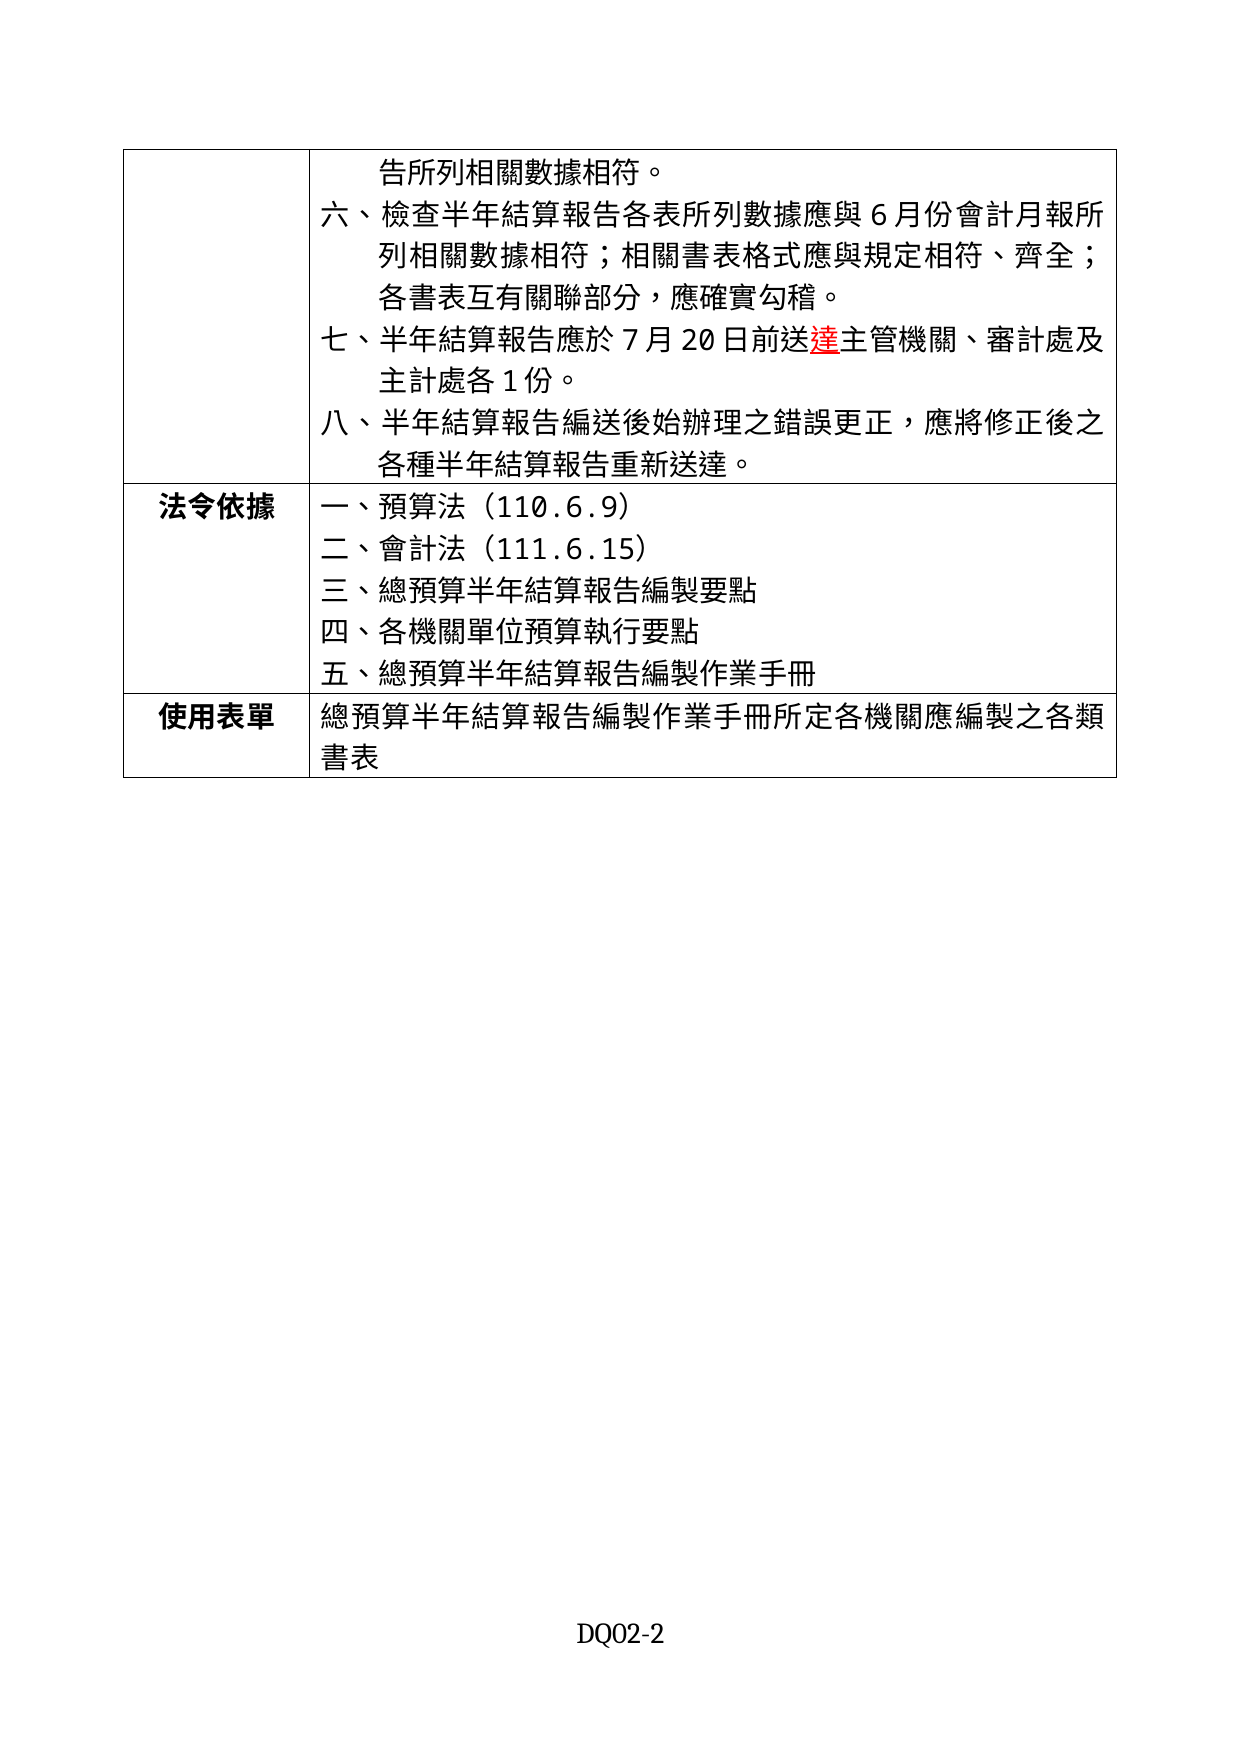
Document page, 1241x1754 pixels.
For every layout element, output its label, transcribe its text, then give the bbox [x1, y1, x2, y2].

table_cell 使用表單 [124, 694, 309, 777]
table_cell 總預算半年結算報告編製作業手冊所定各機關應編製之各類書表 [310, 694, 1116, 777]
table_cell 法令依據 [124, 484, 309, 693]
table_cell [124, 150, 309, 483]
table_cell 告所列相關數據相符。 六、檢查半年結算報告各表所列數據應與6月份會計月報所列相關數據相符；相關書表格式應與規定相符、齊全；各書表互有關聯部分，應確實勾稽。 七、半年結算報告應於7月20日前送達主管機關、審計處及主計處各1份。 八、半年結算報告編送後始辦理之錯誤更正，應將修正後之各種半年結算報告重新送達。 [310, 150, 1116, 483]
table_cell 一、預算法（110.6.9） 二、會計法（111.6.15） 三、總預算半年結算報告編製要點 四、各機關單位預算執行要點 五、總預算半年結算報告編製作業手冊 [310, 484, 1116, 693]
